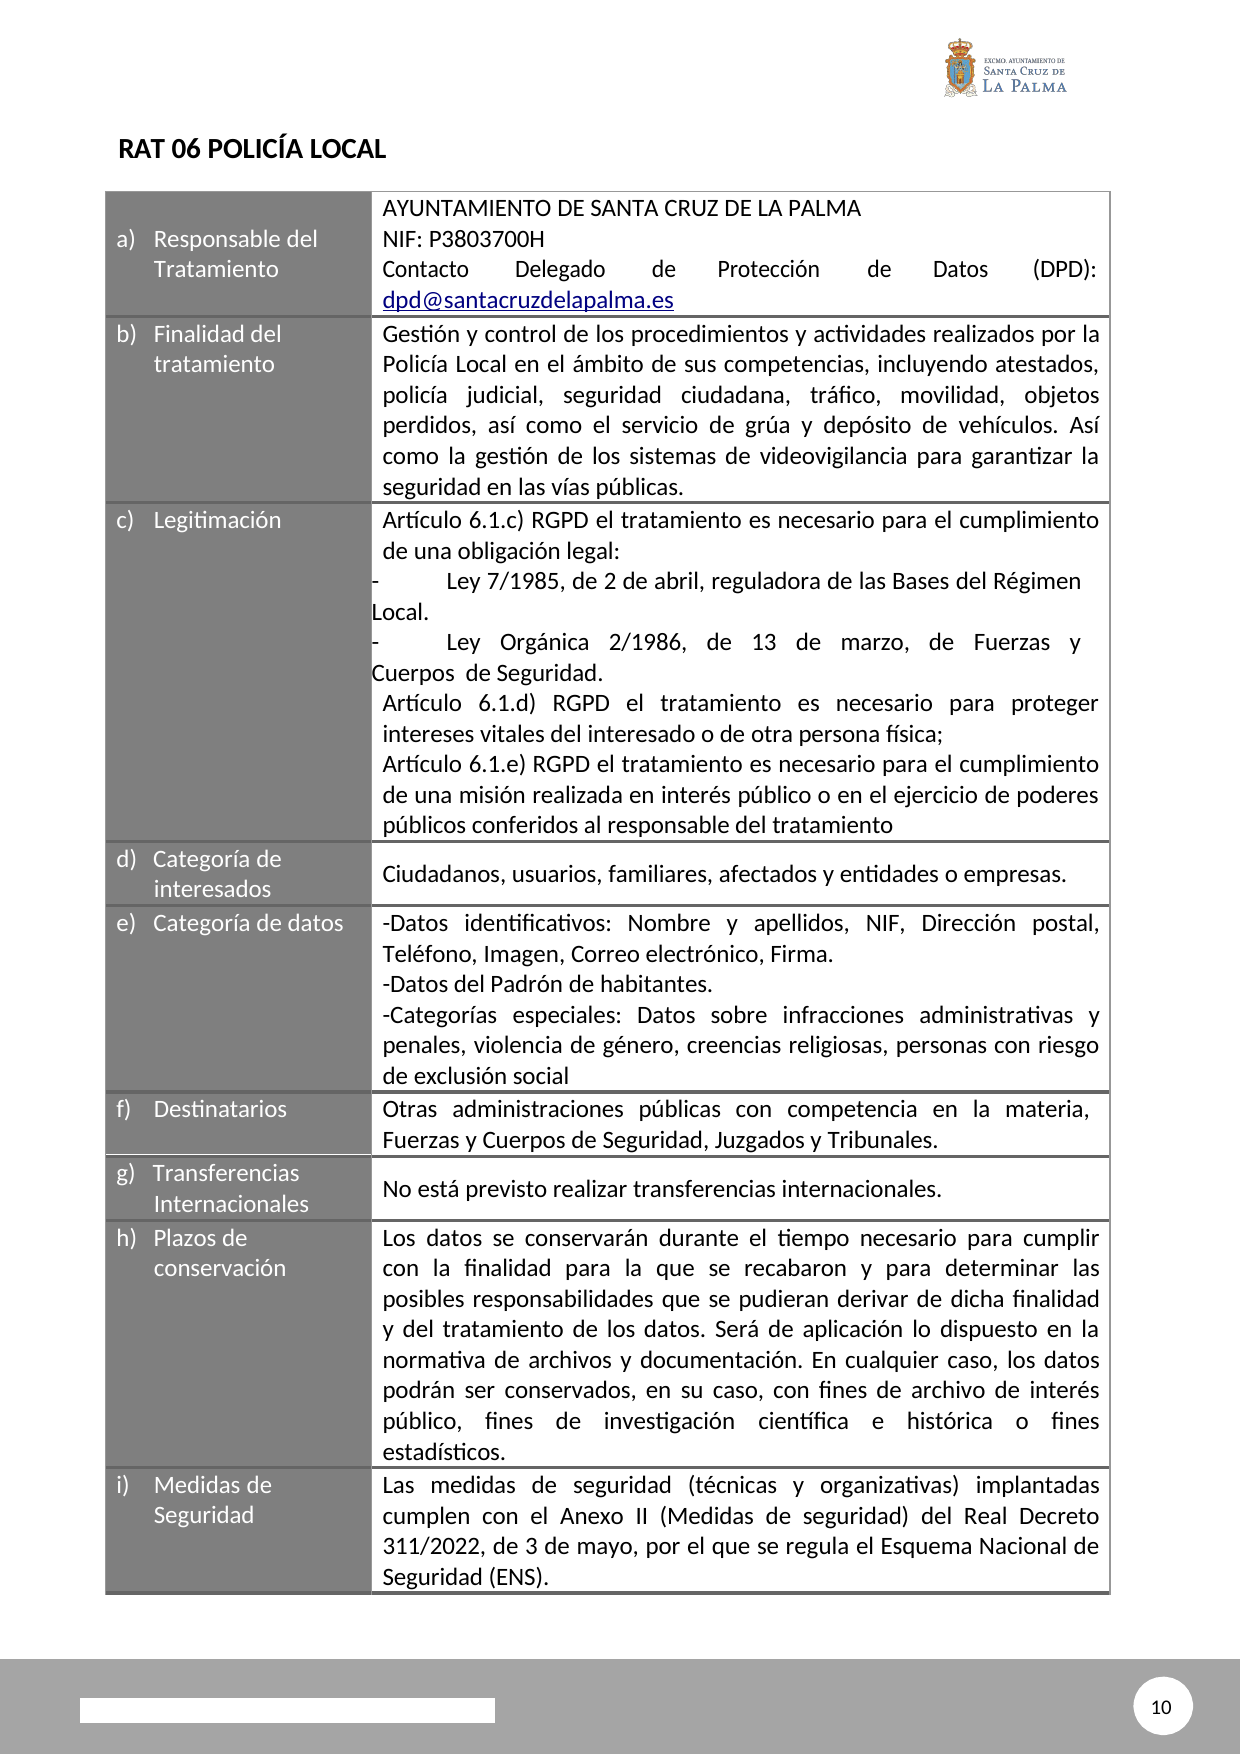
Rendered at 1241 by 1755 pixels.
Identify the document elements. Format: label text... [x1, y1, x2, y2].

table_cell Otras administraciones públicas con competencia en la materia, Fuerzas y Cuerpos de Seguridad, Juzgados y Tribunales. [372, 1094, 1109, 1154]
table_cell g) Transferencias Internacionales [106, 1158, 371, 1219]
table_cell f) Destinatarios [106, 1094, 371, 1154]
table_header a) Responsable del Tratamiento [106, 192, 371, 315]
table_cell Ciudadanos, usuarios, familiares, afectados y entidades o empresas. [372, 843, 1109, 904]
table_cell -Datos identificativos: Nombre y apellidos, NIF, Dirección postal, Teléfono, Imagen, Correo electrónico, Firma. -Datos del Padrón de habitantes. -Categorías especiales: Datos sobre infracciones administrativas y penales, violencia de género, creencias religiosas, personas con riesgo de exclusión social [372, 907, 1109, 1090]
table_cell Artículo 6.1.c) RGPD el tratamiento es necesario para el cumplimiento de una obligación legal: Ley 7/1985, de 2 de abril, reguladora de las Bases del Régimen Local. Ley Orgánica 2/1986, de 13 de marzo, de Fuerzas y Cuerpos de Seguridad. Artículo 6.1.d) RGPD el tratamiento es necesario para proteger intereses vitales del interesado o de otra persona física; Artículo 6.1.e) RGPD el tratamiento es necesario para el cumplimiento de una misión realizada en interés público o en el ejercicio de poderes públicos conferidos al responsable del tratamiento [372, 504, 1109, 840]
table_cell d) Categoría de interesados [106, 843, 371, 904]
table_cell Las medidas de seguridad (técnicas y organizativas) implantadas cumplen con el Anexo II (Medidas de seguridad) del Real Decreto 311/2022, de 3 de mayo, por el que se regula el Esquema Nacional de Seguridad (ENS). [372, 1469, 1109, 1591]
table_cell i) Medidas de Seguridad [106, 1469, 371, 1591]
table_cell h) Plazos de conservación [106, 1222, 371, 1466]
table_cell e) Categoría de datos [106, 907, 371, 1090]
table_header AYUNTAMIENTO DE SANTA CRUZ DE LA PALMA NIF: P3803700H Contacto Delegado de Protección de Datos (DPD): dpd@santacruzdelapalma.es [372, 192, 1109, 315]
table_cell c) Legitimación [106, 504, 371, 840]
table_cell Gestión y control de los procedimientos y actividades realizados por la Policía Local en el ámbito de sus competencias, incluyendo atestados, policía judicial, seguridad ciudadana, tráfico, movilidad, objetos perdidos, así como el servicio de grúa y depósito de vehículos. Así como la gestión de los sistemas de videovigilancia para garantizar la seguridad en las vías públicas. [372, 318, 1109, 501]
table_cell b) Finalidad del tratamiento [106, 318, 371, 501]
table_cell No está previsto realizar transferencias internacionales. [372, 1158, 1109, 1219]
table_cell Los datos se conservarán durante el tiempo necesario para cumplir con la finalidad para la que se recabaron y para determinar las posibles responsabilidades que se pudieran derivar de dicha finalidad y del tratamiento de los datos. Será de aplicación lo dispuesto en la normativa de archivos y documentación. En cualquier caso, los datos podrán ser conservados, en su caso, con fines de archivo de interés público, fines de investigación científica e histórica o fines estadísticos. [372, 1222, 1109, 1466]
